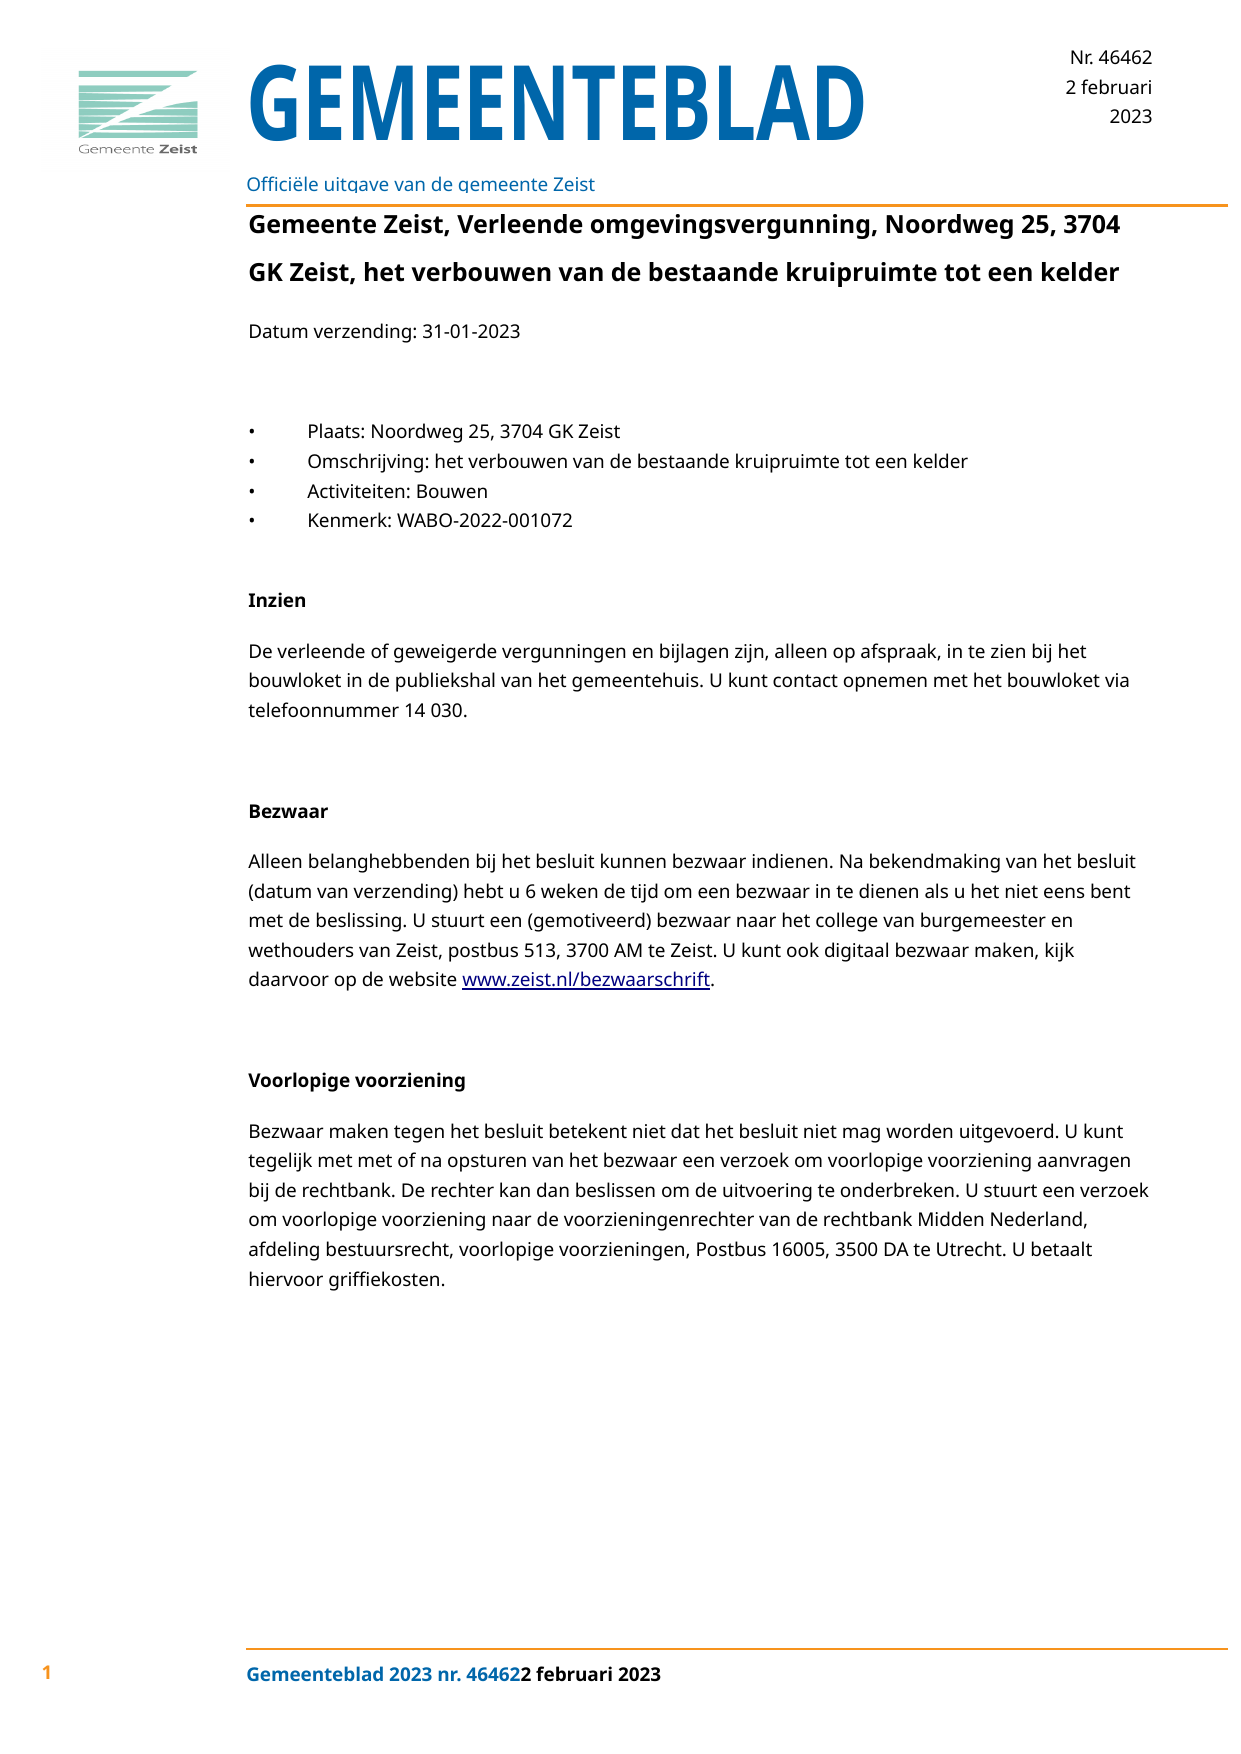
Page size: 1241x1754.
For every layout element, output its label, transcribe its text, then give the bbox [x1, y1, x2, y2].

text Datum verzending: 31-01-2023 [248, 318, 1152, 344]
text Voorlopige voorziening [248, 1067, 1152, 1093]
text Gemeente Zeist, Verleende omgevingsvergunning, Noordweg 25, 3704 GK Zeist, het verbouwen van de bestaande kruipruimte tot een kelder [248, 207, 1152, 288]
picture [41, 47, 231, 172]
list Omschrijving: het verbouwen van de bestaande kruipruimte tot een kelder [248, 448, 1152, 474]
list Plaats: Noordweg 25, 3704 GK Zeist [248, 419, 1152, 444]
text De verleende of geweigerde vergunningen en bijlagen zijn, alleen op afspraak, in te zien bij het bouwloket in de publiekshal van het gemeentehuis. U kunt contact opnemen met het bouwloket via telefoonnummer 14 030. [248, 638, 1152, 723]
text Bezwaar [248, 798, 1152, 824]
list Kenmerk: WABO-2022-001072 [248, 507, 1152, 533]
list Activiteiten: Bouwen [248, 478, 1152, 504]
text Bezwaar maken tegen het besluit betekent niet dat het besluit niet mag worden uitgevoerd. U kunt tegelijk met met of na opsturen van het bezwaar een verzoek om voorlopige voorziening aanvragen bij de rechtbank. De rechter kan dan beslissen om de uitvoering te onderbreken. U stuurt een verzoek om voorlopige voorziening naar de voorzieningenrechter van de rechtbank Midden Nederland, afdeling bestuursrecht, voorlopige voorzieningen, Postbus 16005, 3500 DA te Utrecht. U betaalt hiervoor griffiekosten. [248, 1118, 1152, 1292]
text Inzien [248, 587, 1152, 613]
text Alleen belanghebbenden bij het besluit kunnen bezwaar indienen. Na bekendmaking van het besluit (datum van verzending) hebt u 6 weken de tijd om een bezwaar in te dienen als u het niet eens bent met de beslissing. U stuurt een (gemotiveerd) bezwaar naar het college van burgemeester en wethouders van Zeist, postbus 513, 3700 AM te Zeist. U kunt ook digitaal bezwaar maken, kijk daarvoor op de website www.zeist.nl/bezwaarschrift. [248, 848, 1152, 992]
